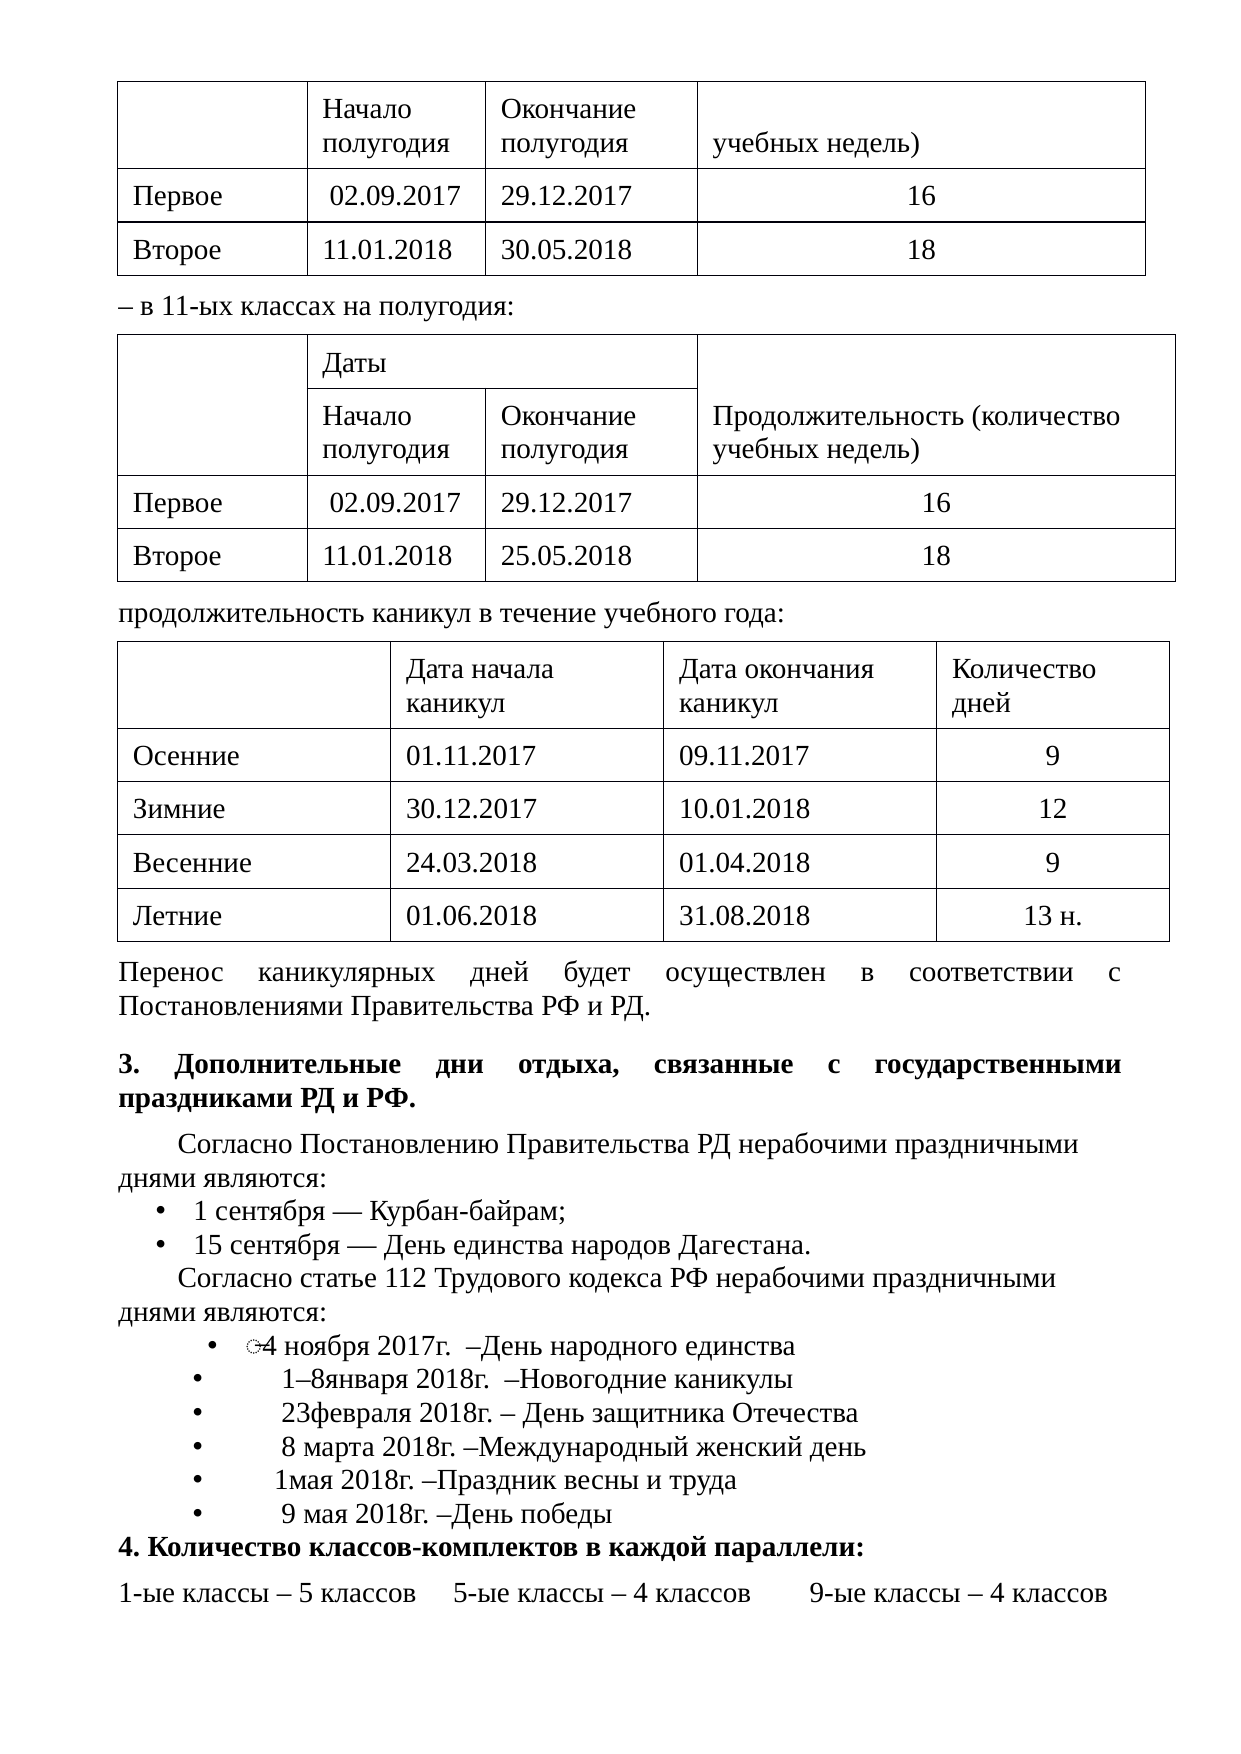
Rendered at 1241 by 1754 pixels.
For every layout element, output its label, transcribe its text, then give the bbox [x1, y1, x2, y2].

table_header [118, 642, 390, 728]
table_header учебных недель) [698, 82, 1145, 168]
list 23февраля 2018г. – День защитника Отечества [193, 1395, 1122, 1429]
table_cell Второе [118, 223, 307, 275]
table_header Дата окончания каникул [664, 642, 936, 728]
list 1мая 2018г. –Праздник весны и труда [193, 1462, 1122, 1496]
list 1 сентября — Курбан-байрам; [156, 1193, 1122, 1227]
text Согласно статье 112 Трудового кодекса РФ нерабочими праздничными днями являются: [118, 1261, 1122, 1328]
table_cell Осенние [118, 729, 390, 781]
text 3. Дополнительные дни отдыха, связанные с государственными праздниками РД и РФ. [118, 1047, 1122, 1114]
table_cell Весенние [118, 835, 390, 888]
table_cell Первое [118, 476, 307, 528]
table_cell 31.08.2018 [664, 889, 936, 941]
table_cell 16 [698, 476, 1175, 528]
text Перенос каникулярных дней будет осуществлен в соответствии с Постановлениями Правительства РФ и РД. [118, 954, 1122, 1022]
table_cell 02.09.2017 [308, 476, 485, 528]
table_cell 02.09.2017 [308, 169, 485, 221]
table_cell 01.06.2018 [391, 889, 663, 941]
table_cell 11.01.2018 [308, 223, 485, 275]
table_cell Зимние [118, 782, 390, 834]
list 15 сентября — День единства народов Дагестана. [156, 1227, 1122, 1261]
table_cell 13 н. [937, 889, 1169, 941]
table_cell 16 [698, 169, 1145, 221]
table_cell 09.11.2017 [664, 729, 936, 781]
table_cell 24.03.2018 [391, 835, 663, 888]
table_cell Окончание полугодия [486, 82, 697, 168]
text продолжительность каникул в течение учебного года: [118, 595, 1122, 628]
table_cell 01.04.2018 [664, 835, 936, 888]
list 8 марта 2018г. –Международный женский день [193, 1429, 1122, 1462]
table_cell Окончание полугодия [486, 389, 697, 474]
text – в 11-ых классах на полугодия: [118, 288, 1122, 322]
table_header Продолжительность (количество учебных недель) [698, 335, 1175, 474]
table_cell 25.05.2018 [486, 529, 697, 581]
table_header [118, 335, 307, 474]
table_cell 18 [698, 529, 1175, 581]
table_cell 9 [937, 729, 1169, 781]
table_cell 29.12.2017 [486, 169, 697, 221]
table_cell Первое [118, 169, 307, 221]
table_cell 30.05.2018 [486, 223, 697, 275]
table_cell Начало полугодия [308, 389, 485, 474]
table_header Дата начала каникул [391, 642, 663, 728]
list ̶4 ноября 2017г. –День народного единства [207, 1328, 1122, 1361]
table_header Количество дней [937, 642, 1169, 728]
list 1–8января 2018г. –Новогодние каникулы [193, 1361, 1122, 1395]
list 9 мая 2018г. –День победы [193, 1496, 1122, 1529]
text 1-ые классы – 5 классов 5-ые классы – 4 классов 9-ые классы – 4 классов [118, 1576, 1122, 1609]
table_cell Начало полугодия [308, 82, 485, 168]
table_cell 11.01.2018 [308, 529, 485, 581]
table_cell Второе [118, 529, 307, 581]
table_cell Летние [118, 889, 390, 941]
text Согласно Постановлению Правительства РД нерабочими праздничными днями являются: [118, 1126, 1122, 1193]
table_header Даты [308, 335, 697, 388]
table_cell 01.11.2017 [391, 729, 663, 781]
table_cell 30.12.2017 [391, 782, 663, 834]
table_cell 29.12.2017 [486, 476, 697, 528]
subtitle 4. Количество классов-комплектов в каждой параллели: [118, 1529, 1122, 1563]
table_cell 9 [937, 835, 1169, 888]
table_cell 12 [937, 782, 1169, 834]
table_cell 10.01.2018 [664, 782, 936, 834]
table_cell 18 [698, 223, 1145, 275]
table_header [118, 82, 307, 168]
